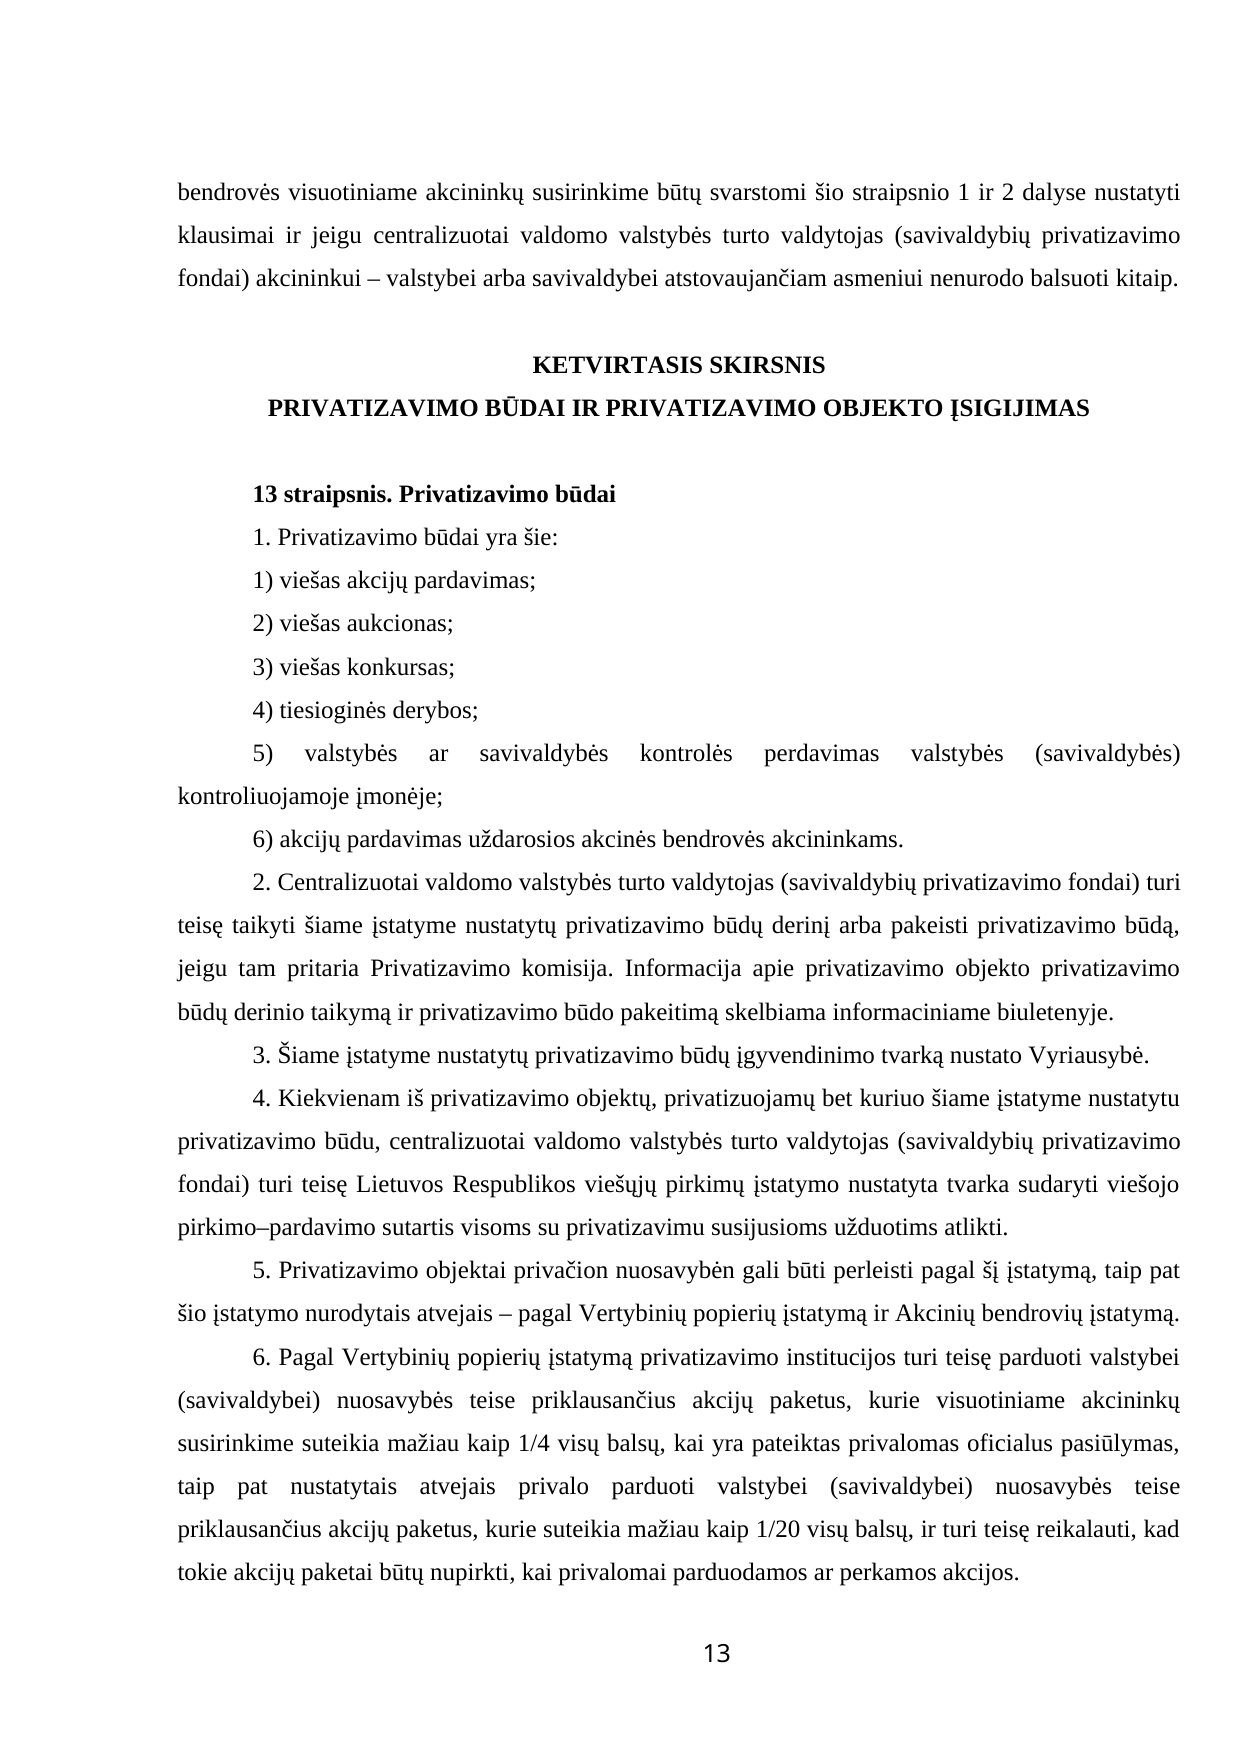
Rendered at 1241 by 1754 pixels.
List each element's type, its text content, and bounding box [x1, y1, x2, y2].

text 6) akcijų pardavimas uždarosios akcinės bendrovės akcininkams. [177, 824, 1181, 853]
text PRIVATIZAVIMO BŪDAI IR PRIVATIZAVIMO OBJEKTO ĮSIGIJIMAS [177, 393, 1181, 422]
text 13 straipsnis. Privatizavimo būdai [177, 479, 1181, 508]
text 1) viešas akcijų pardavimas; [177, 565, 1181, 594]
text bendrovės visuotiniame akcininkų susirinkime būtų svarstomi šio straipsnio 1 ir 2 dalyse nustatyti klausimai ir jeigu centralizuotai valdomo valstybės turto valdytojas (savivaldybių privatizavimo fondai) akcininkui – valstybei arba savivaldybei atstovaujančiam asmeniui nenurodo balsuoti kitaip. [177, 177, 1181, 292]
text 6. Pagal Vertybinių popierių įstatymą privatizavimo institucijos turi teisę parduoti valstybei (savivaldybei) nuosavybės teise priklausančius akcijų paketus, kurie visuotiniame akcininkų susirinkime suteikia mažiau kaip 1/4 visų balsų, kai yra pateiktas privalomas oficialus pasiūlymas, taip pat nustatytais atvejais privalo parduoti valstybei (savivaldybei) nuosavybės teise priklausančius akcijų paketus, kurie suteikia mažiau kaip 1/20 visų balsų, ir turi teisę reikalauti, kad tokie akcijų paketai būtų nupirkti, kai privalomai parduodamos ar perkamos akcijos. [177, 1342, 1181, 1586]
text 3) viešas konkursas; [177, 652, 1181, 680]
text 4) tiesioginės derybos; [177, 695, 1181, 723]
text 5) valstybės ar savivaldybės kontrolės perdavimas valstybės (savivaldybės) kontroliuojamoje įmonėje; [177, 738, 1181, 810]
text 1. Privatizavimo būdai yra šie: [177, 522, 1181, 551]
text 2. Centralizuotai valdomo valstybės turto valdytojas (savivaldybių privatizavimo fondai) turi teisę taikyti šiame įstatyme nustatytų privatizavimo būdų derinį arba pakeisti privatizavimo būdą, jeigu tam pritaria Privatizavimo komisija. Informacija apie privatizavimo objekto privatizavimo būdų derinio taikymą ir privatizavimo būdo pakeitimą skelbiama informaciniame biuletenyje. [177, 867, 1181, 1025]
text 5. Privatizavimo objektai privačion nuosavybėn gali būti perleisti pagal šį įstatymą, taip pat šio įstatymo nurodytais atvejais – pagal Vertybinių popierių įstatymą ir Akcinių bendrovių įstatymą. [177, 1255, 1181, 1327]
text 2) viešas aukcionas; [177, 608, 1181, 637]
text 3. Šiame įstatyme nustatytų privatizavimo būdų įgyvendinimo tvarką nustato Vyriausybė. [177, 1040, 1181, 1068]
text KETVIRTASIS SKIRSNIS [177, 350, 1181, 378]
text 4. Kiekvienam iš privatizavimo objektų, privatizuojamų bet kuriuo šiame įstatyme nustatytu privatizavimo būdu, centralizuotai valdomo valstybės turto valdytojas (savivaldybių privatizavimo fondai) turi teisę Lietuvos Respublikos viešųjų pirkimų įstatymo nustatyta tvarka sudaryti viešojo pirkimo–pardavimo sutartis visoms su privatizavimu susijusioms užduotims atlikti. [177, 1083, 1181, 1241]
